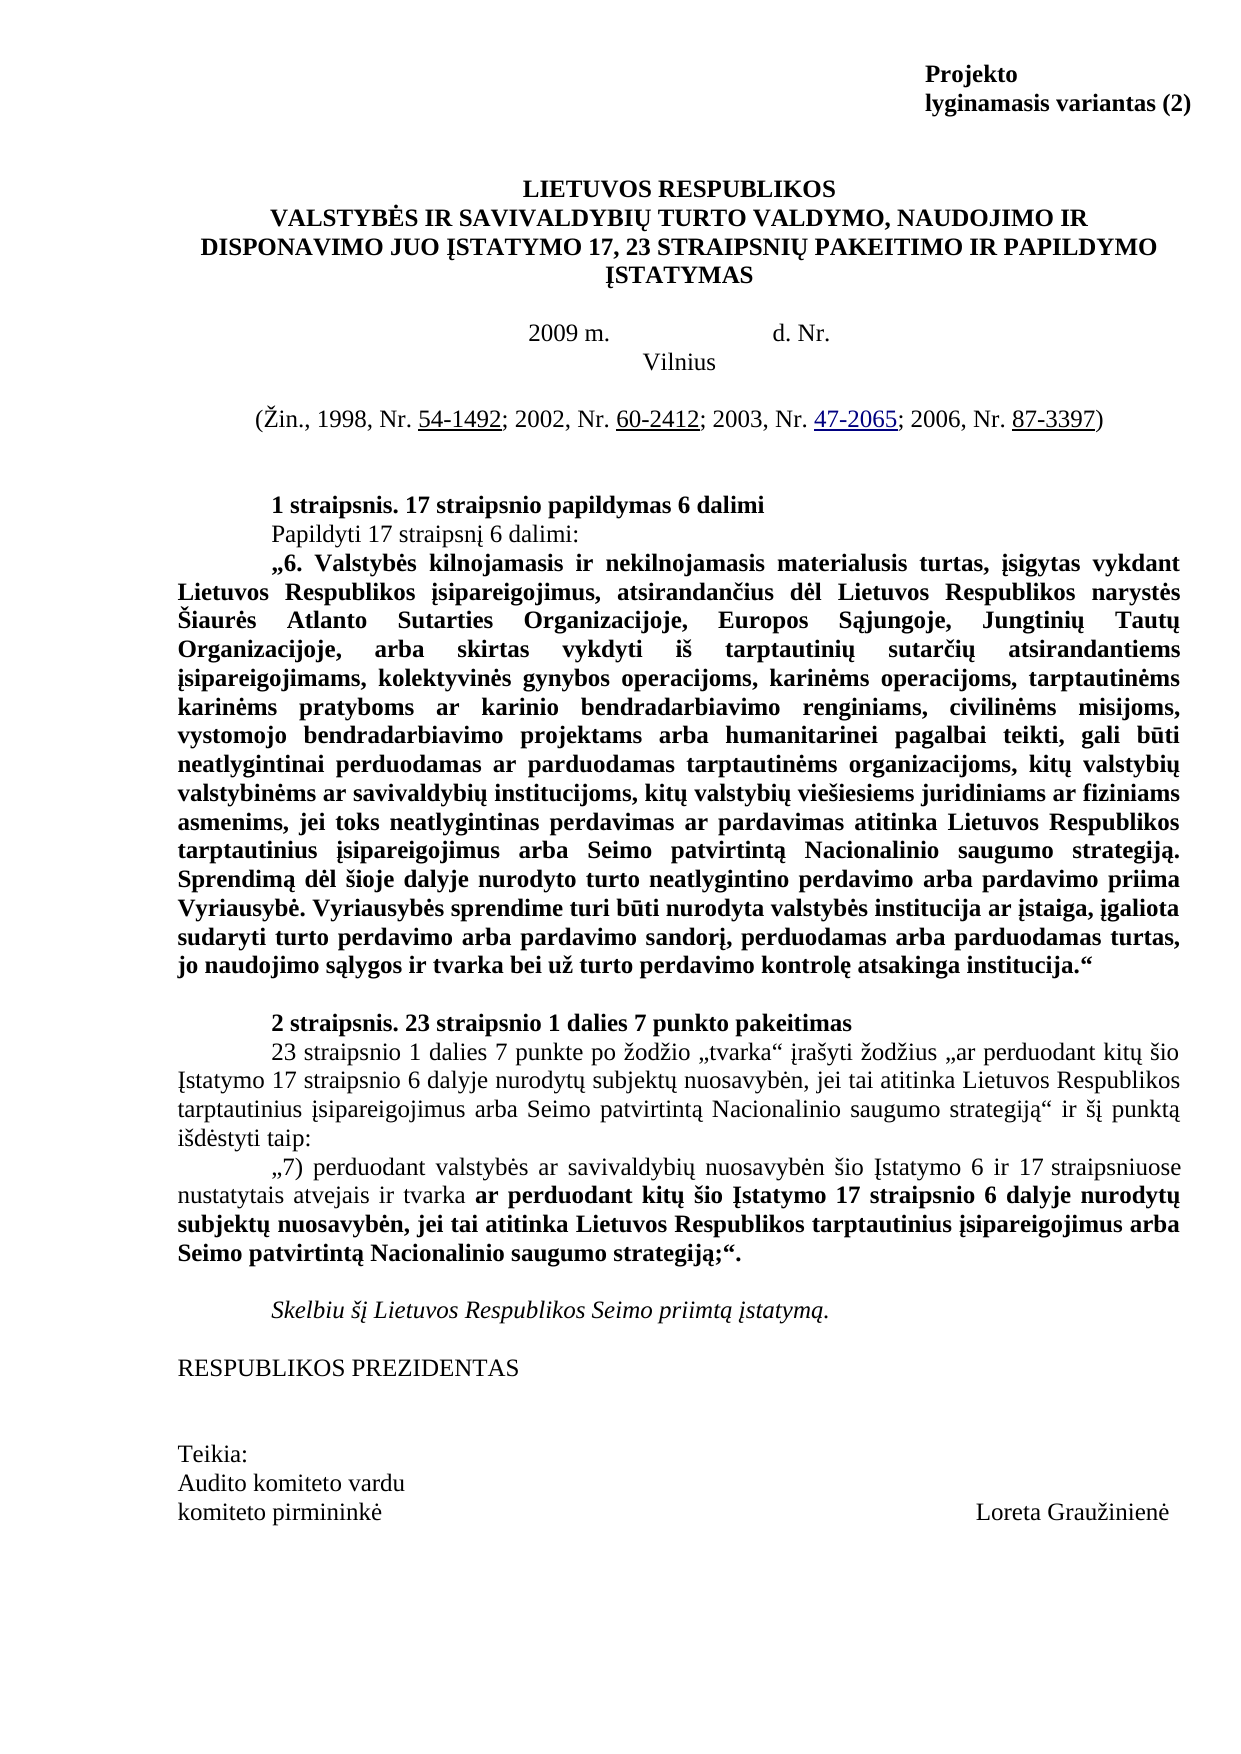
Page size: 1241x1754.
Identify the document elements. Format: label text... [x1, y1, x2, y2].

text „6. Valstybės kilnojamasis ir nekilnojamasis materialusis turtas, įsigytas vykdant Lietuvos Respublikos įsipareigojimus, atsirandančius dėl Lietuvos Respublikos narystės Šiaurės Atlanto Sutarties Organizacijoje, Europos Sąjungoje, Jungtinių Tautų Organizacijoje, arba skirtas vykdyti iš tarptautinių sutarčių atsirandantiems įsipareigojimams, kolektyvinės gynybos operacijoms, karinėms operacijoms, tarptautinėms karinėms pratyboms ar karinio bendradarbiavimo renginiams, civilinėms misijoms, vystomojo bendradarbiavimo projektams arba humanitarinei pagalbai teikti, gali būti neatlygintinai perduodamas ar parduodamas tarptautinėms organizacijoms, kitų valstybių valstybinėms ar savivaldybių institucijoms, kitų valstybių viešiesiems juridiniams ar fiziniams asmenims, jei toks neatlygintinas perdavimas ar pardavimas atitinka Lietuvos Respublikos tarptautinius įsipareigojimus arba Seimo patvirtintą Nacionalinio saugumo strategiją. Sprendimą dėl šioje dalyje nurodyto turto neatlygintino perdavimo arba pardavimo priima Vyriausybė. Vyriausybės sprendime turi būti nurodyta valstybės institucija ar įstaiga, įgaliota sudaryti turto perdavimo arba pardavimo sandorį, perduodamas arba parduodamas turtas, jo naudojimo sąlygos ir tvarka bei už turto perdavimo kontrolę atsakinga institucija.“ [177, 548, 1181, 979]
text „7) perduodant valstybės ar savivaldybių nuosavybėn šio Įstatymo 6 ir 17 straipsniuose nustatytais atvejais ir tvarka ar perduodant kitų šio Įstatymo 17 straipsnio 6 dalyje nurodytų subjektų nuosavybėn, jei tai atitinka Lietuvos Respublikos tarptautinius įsipareigojimus arba Seimo patvirtintą Nacionalinio saugumo strategiją;“. [177, 1152, 1181, 1267]
text VALSTYBĖS IR SAVIVALDYBIŲ TURTO VALDYMO, NAUDOJIMO IR DISPONAVIMO JUO ĮSTATYMO 17, 23 STRAIPSNIŲ PAKEITIMO IR PAPILDYMO [177, 203, 1181, 260]
text 2 straipsnis. 23 straipsnio 1 dalies 7 punkto pakeitimas [177, 1008, 1181, 1037]
table_header Projekto lyginamasis variantas (2) [914, 59, 1204, 145]
text LIETUVOS RESPUBLIKOS [177, 174, 1181, 203]
text Audito komiteto vardu komiteto pirmininkė Loreta Graužinienė [177, 1468, 1181, 1525]
subtitle ĮSTATYMAS [177, 260, 1181, 289]
text 2009 m. d. Nr. [177, 318, 1181, 347]
text 23 straipsnio 1 dalies 7 punkte po žodžio „tvarka“ įrašyti žodžius „ar perduodant kitų šio Įstatymo 17 straipsnio 6 dalyje nurodytų subjektų nuosavybėn, jei tai atitinka Lietuvos Respublikos tarptautinius įsipareigojimus arba Seimo patvirtintą Nacionalinio saugumo strategiją“ ir šį punktą išdėstyti taip: [177, 1037, 1181, 1152]
text Vilnius [177, 347, 1181, 375]
text Teikia: [177, 1439, 1181, 1468]
text Skelbiu šį Lietuvos Respublikos Seimo priimtą įstatymą. [177, 1295, 1181, 1324]
text 1 straipsnis. 17 straipsnio papildymas 6 dalimi [177, 490, 1181, 519]
text (Žin., 1998, Nr. 54-1492; 2002, Nr. 60-2412; 2003, Nr. 47-2065; 2006, Nr. 87-3397) [177, 404, 1181, 433]
text RESPUBLIKOS PREZIDENTAS [177, 1353, 1181, 1382]
text Papildyti 17 straipsnį 6 dalimi: [177, 519, 1181, 548]
